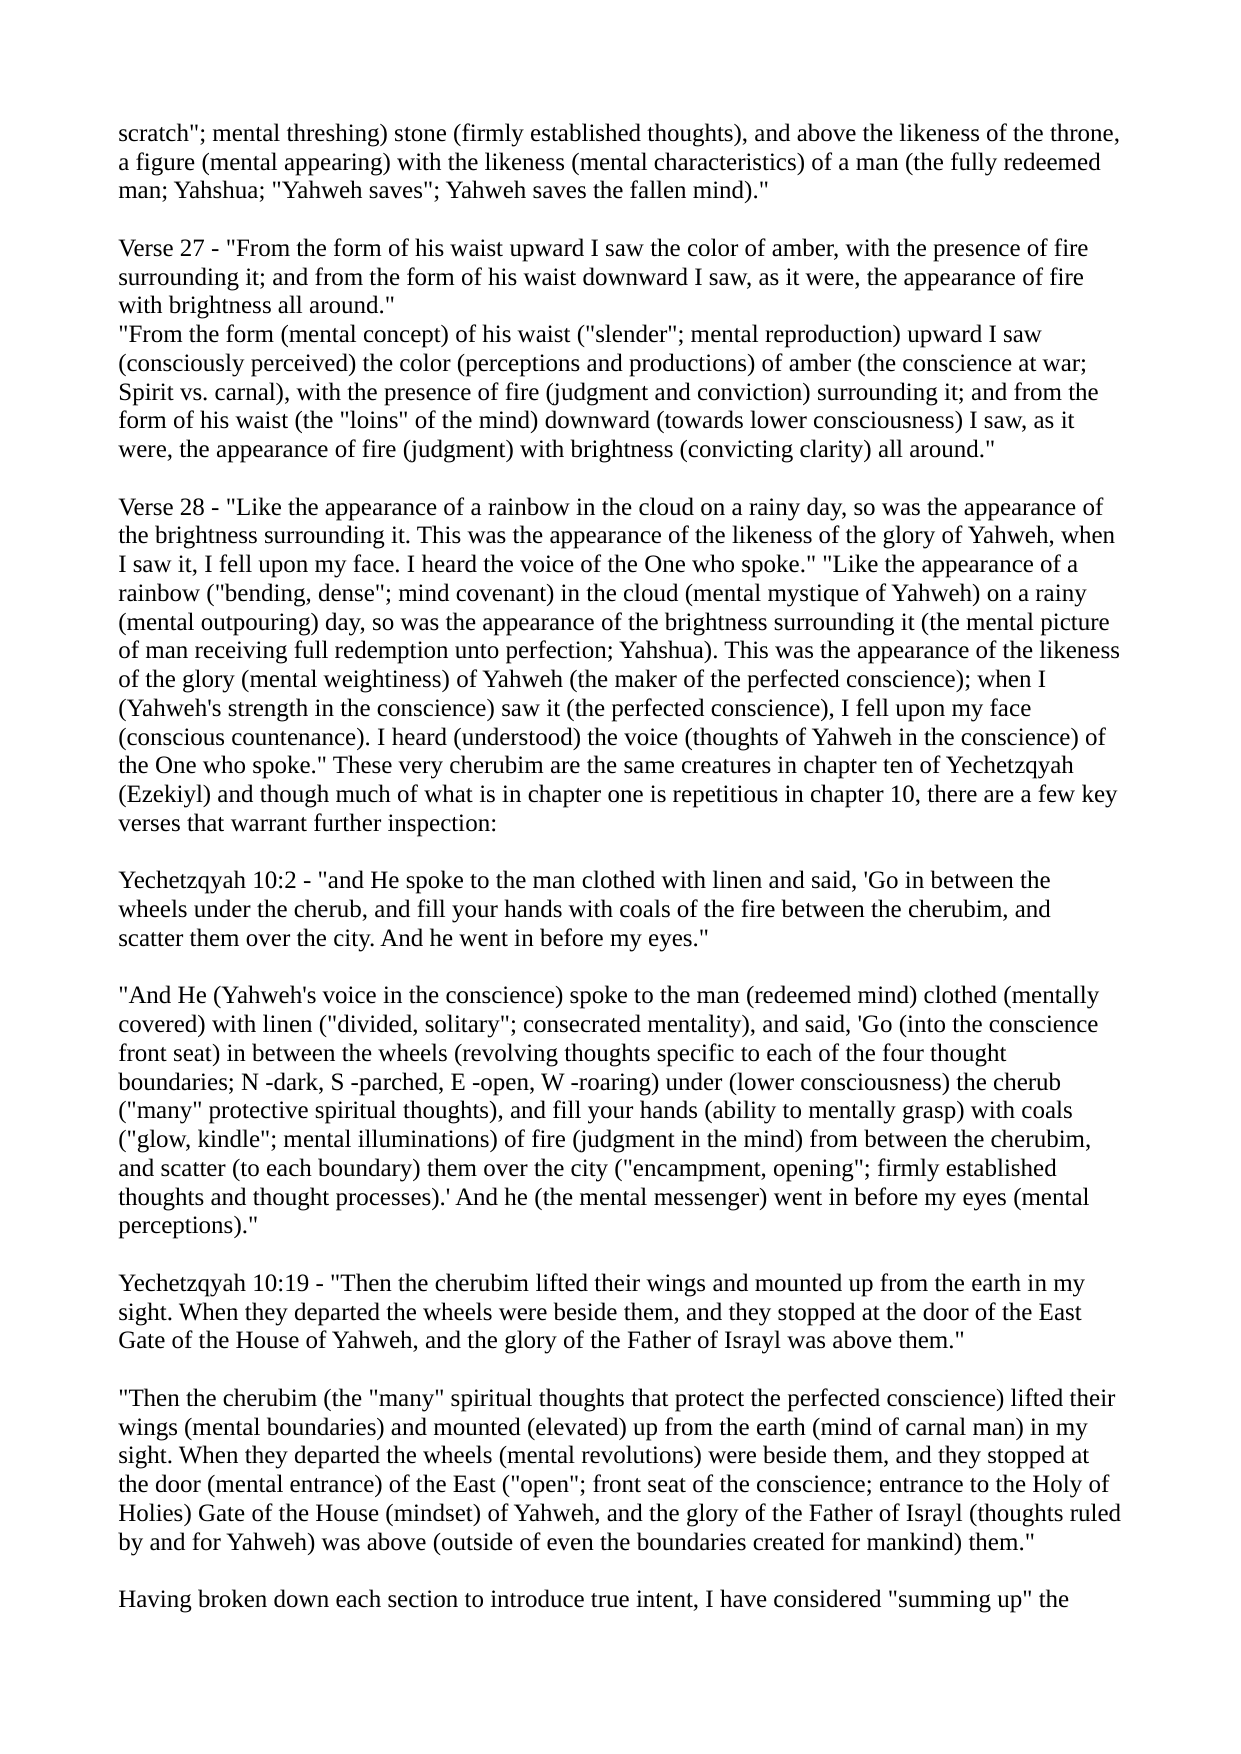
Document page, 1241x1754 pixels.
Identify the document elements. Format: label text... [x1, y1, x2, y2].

text Verse 27 - "From the form of his waist upward I saw the color of amber, with the presence of fire surrounding it; and from the form of his waist downward I saw, as it were, the appearance of fire with brightness all around." [118, 233, 1122, 319]
text "Then the cherubim (the "many" spiritual thoughts that protect the perfected conscience) lifted their wings (mental boundaries) and mounted (elevated) up from the earth (mind of carnal man) in my sight. When they departed the wheels (mental revolutions) were beside them, and they stopped at the door (mental entrance) of the East ("open"; front seat of the conscience; entrance to the Holy of Holies) Gate of the House (mindset) of Yahweh, and the glory of the Father of Israyl (thoughts ruled by and for Yahweh) was above (outside of even the boundaries created for mankind) them." [118, 1383, 1122, 1556]
text "From the form (mental concept) of his waist ("slender"; mental reproduction) upward I saw (consciously perceived) the color (perceptions and productions) of amber (the conscience at war; Spirit vs. carnal), with the presence of fire (judgment and conviction) surrounding it; and from the form of his waist (the "loins" of the mind) downward (towards lower consciousness) I saw, as it were, the appearance of fire (judgment) with brightness (convicting clarity) all around." [118, 319, 1122, 463]
text scratch"; mental threshing) stone (firmly established thoughts), and above the likeness of the throne, a figure (mental appearing) with the likeness (mental characteristics) of a man (the fully redeemed man; Yahshua; "Yahweh saves"; Yahweh saves the fallen mind)." [118, 118, 1122, 204]
text Yechetzqyah 10:19 - "Then the cherubim lifted their wings and mounted up from the earth in my sight. When they departed the wheels were beside them, and they stopped at the door of the East Gate of the House of Yahweh, and the glory of the Father of Israyl was above them." [118, 1268, 1122, 1354]
text perceptions)." [118, 1211, 1122, 1239]
text Verse 28 - "Like the appearance of a rainbow in the cloud on a rainy day, so was the appearance of the brightness surrounding it. This was the appearance of the likeness of the glory of Yahweh, when I saw it, I fell upon my face. I heard the voice of the One who spoke." "Like the appearance of a rainbow ("bending, dense"; mind covenant) in the cloud (mental mystique of Yahweh) on a rainy (mental outpouring) day, so was the appearance of the brightness surrounding it (the mental picture of man receiving full redemption unto perfection; Yahshua). This was the appearance of the likeness of the glory (mental weightiness) of Yahweh (the maker of the perfected conscience); when I (Yahweh's strength in the conscience) saw it (the perfected conscience), I fell upon my face (conscious countenance). I heard (understood) the voice (thoughts of Yahweh in the conscience) of the One who spoke." These very cherubim are the same creatures in chapter ten of Yechetzqyah (Ezekiyl) and though much of what is in chapter one is repetitious in chapter 10, there are a few key verses that warrant further inspection: [118, 492, 1122, 837]
text Having broken down each section to introduce true intent, I have considered "summing up" the [118, 1584, 1122, 1613]
text Yechetzqyah 10:2 - "and He spoke to the man clothed with linen and said, 'Go in between the wheels under the cherub, and fill your hands with coals of the fire between the cherubim, and scatter them over the city. And he went in before my eyes." [118, 866, 1122, 952]
text "And He (Yahweh's voice in the conscience) spoke to the man (redeemed mind) clothed (mentally covered) with linen ("divided, solitary"; consecrated mentality), and said, 'Go (into the conscience front seat) in between the wheels (revolving thoughts specific to each of the four thought boundaries; N -dark, S -parched, E -open, W -roaring) under (lower consciousness) the cherub ("many" protective spiritual thoughts), and fill your hands (ability to mentally grasp) with coals ("glow, kindle"; mental illuminations) of fire (judgment in the mind) from between the cherubim, and scatter (to each boundary) them over the city ("encampment, opening"; firmly established thoughts and thought processes).' And he (the mental messenger) went in before my eyes (mental [118, 981, 1122, 1211]
